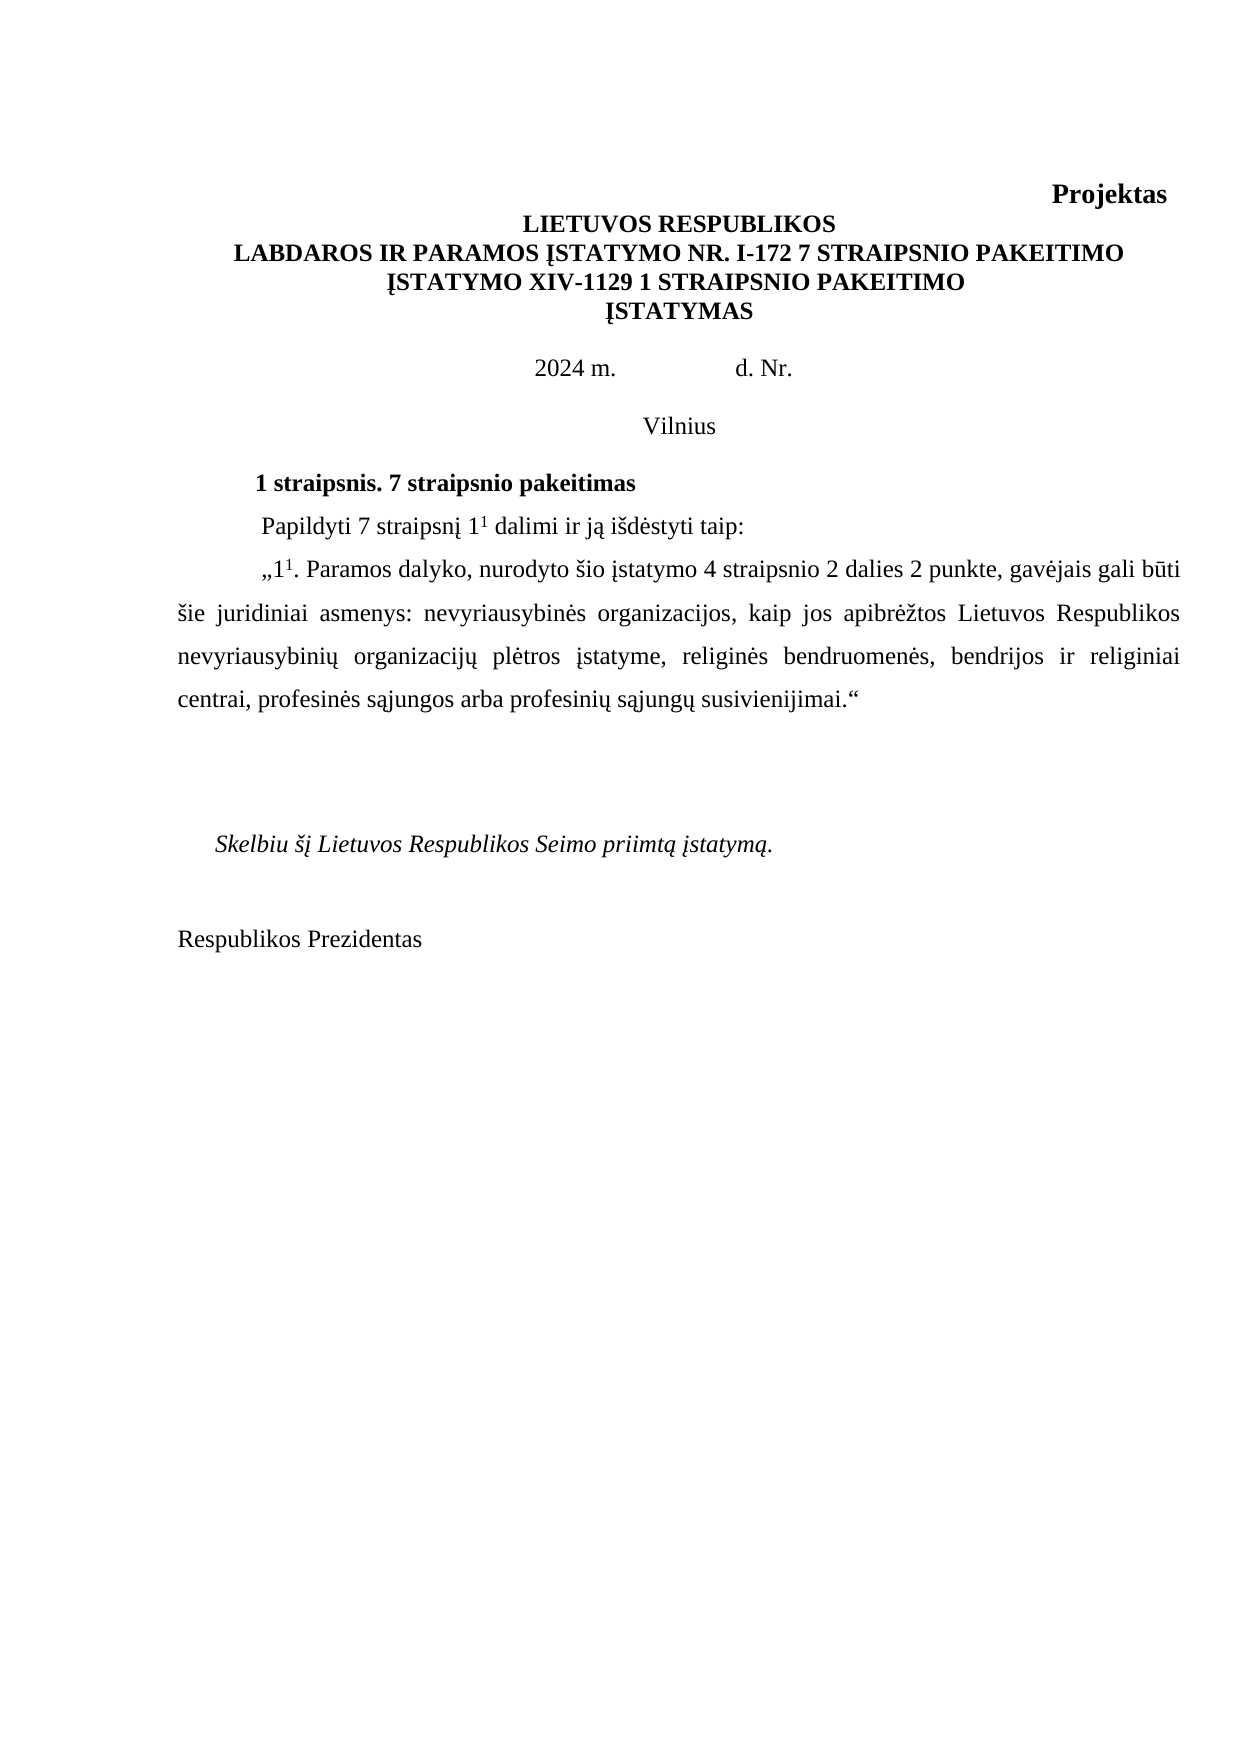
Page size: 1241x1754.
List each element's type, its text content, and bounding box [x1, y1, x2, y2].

text Respublikos Prezidentas [177, 924, 1181, 952]
text Vilnius [177, 411, 1181, 439]
text LIETUVOS RESPUBLIKOS [177, 209, 1181, 238]
text ĮSTATYMAS [177, 296, 1181, 324]
text Projektas [177, 177, 1181, 209]
text LABDAROS IR PARAMOS ĮSTATYMO NR. I-172 7 STRAIPSNIO PAKEITIMO ĮSTATYMO XIV-1129 1 STRAIPSNIO PAKEITIMO [177, 238, 1181, 296]
text „11. Paramos dalyko, nurodyto šio įstatymo 4 straipsnio 2 dalies 2 punkte, gavėjais gali būti šie juridiniai asmenys: nevyriausybinės organizacijos, kaip jos apibrėžtos Lietuvos Respublikos nevyriausybinių organizacijų plėtros įstatyme, religinės bendruomenės, bendrijos ir religiniai centrai, profesinės sąjungos arba profesinių sąjungų susivienijimai.“ [177, 554, 1181, 713]
text 1 straipsnis. 7 straipsnio pakeitimas [177, 468, 1181, 497]
text 2024 m. d. Nr. [177, 353, 1181, 382]
text Papildyti 7 straipsnį 11 dalimi ir ją išdėstyti taip: [177, 511, 1181, 540]
text Skelbiu šį Lietuvos Respublikos Seimo priimtą įstatymą. [177, 829, 1181, 858]
